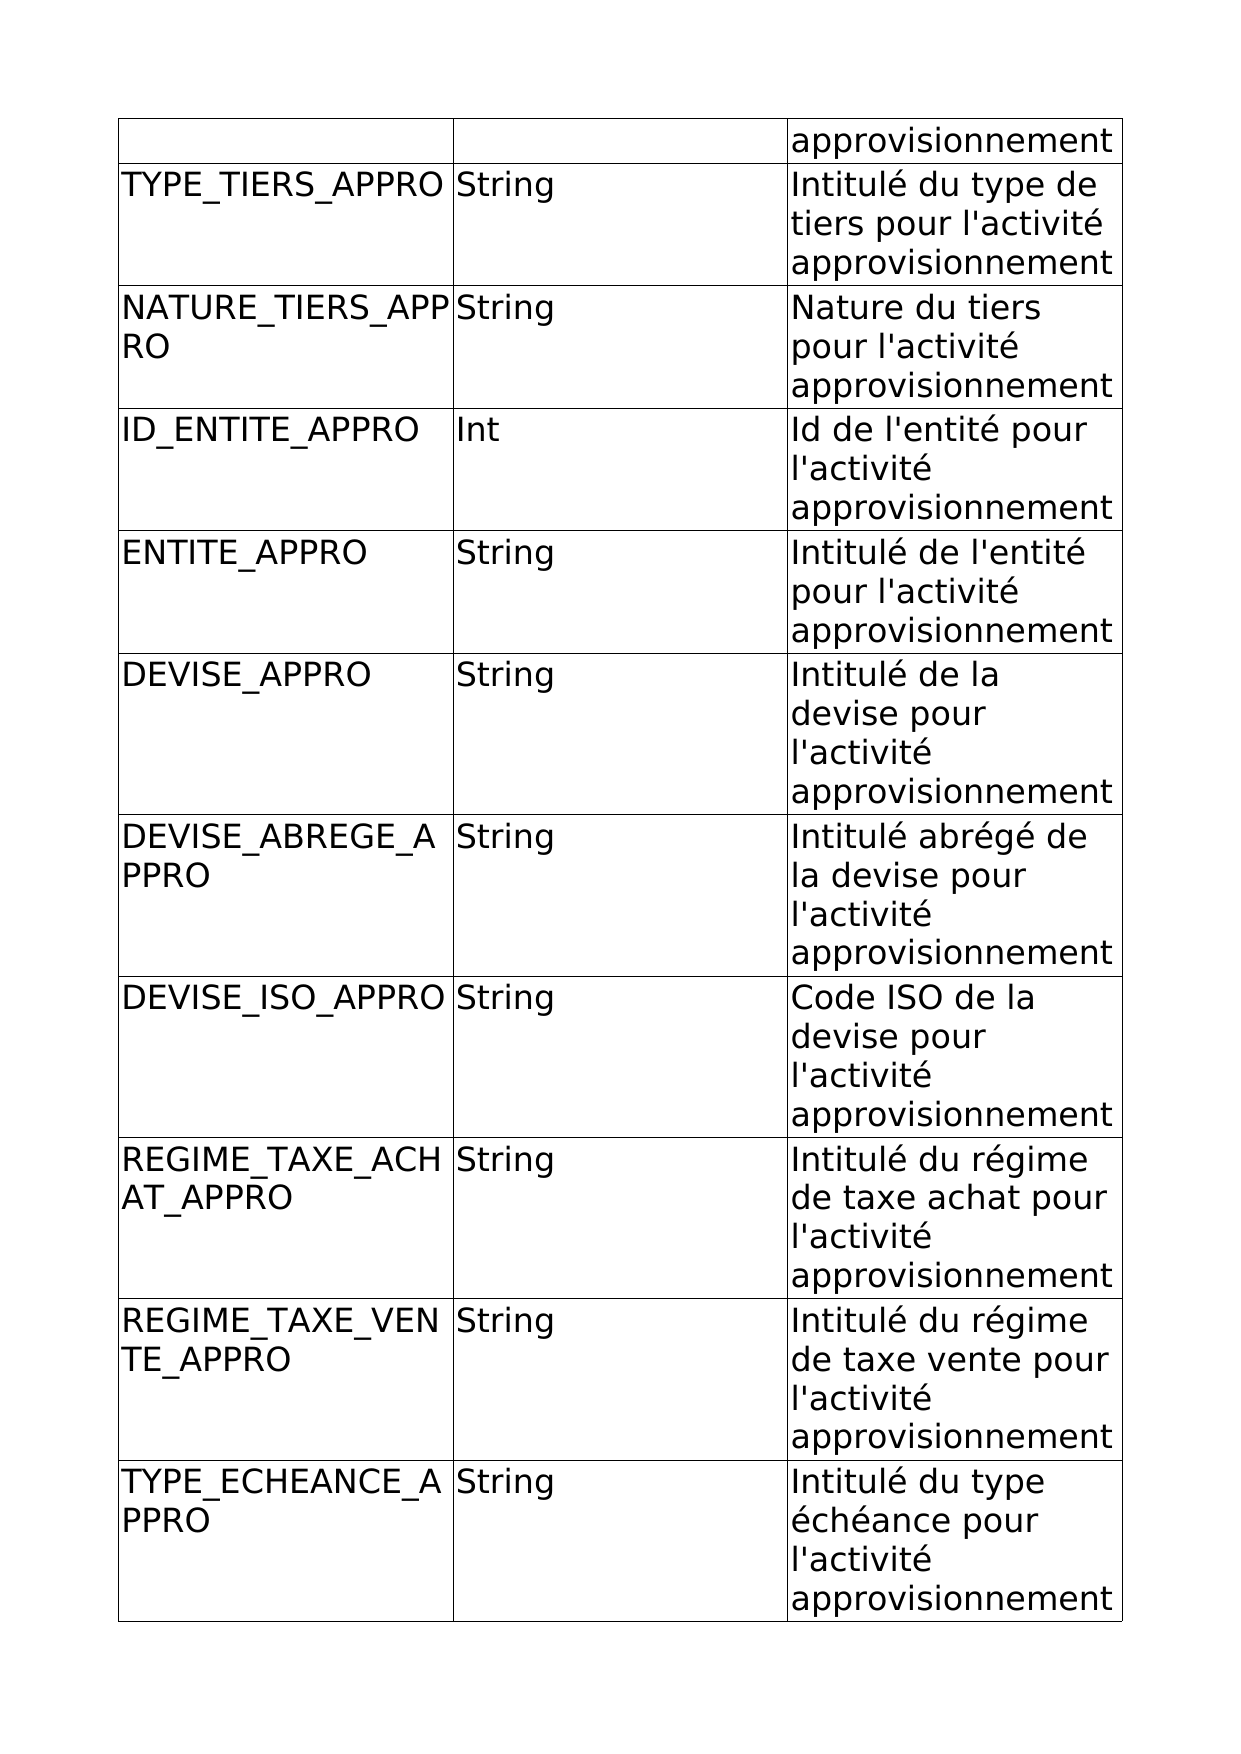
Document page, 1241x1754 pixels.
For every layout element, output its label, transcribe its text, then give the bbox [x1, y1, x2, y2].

table_cell String [454, 286, 787, 408]
table_cell Intitulé de l'entité pour l'activité approvisionnement [788, 531, 1122, 653]
table_cell Intitulé du type échéance pour l'activité approvisionnement [788, 1461, 1122, 1621]
table_cell String [454, 977, 787, 1137]
table_cell [454, 119, 787, 163]
table_cell String [454, 164, 787, 285]
table_cell [119, 119, 453, 163]
table_cell Intitulé abrégé de la devise pour l'activité approvisionnement [788, 815, 1122, 976]
table_cell ID_ENTITE_APPRO [119, 409, 453, 530]
table_cell DEVISE_ABREGE_APPRO [119, 815, 453, 976]
table_cell String [454, 531, 787, 653]
table_cell NATURE_TIERS_APPRO [119, 286, 453, 408]
table_cell REGIME_TAXE_VENTE_APPRO [119, 1299, 453, 1460]
table_cell Intitulé du type de tiers pour l'activité approvisionnement [788, 164, 1122, 285]
table_cell Intitulé du régime de taxe achat pour l'activité approvisionnement [788, 1138, 1122, 1298]
table_cell DEVISE_APPRO [119, 654, 453, 814]
table_cell TYPE_TIERS_APPRO [119, 164, 453, 285]
table_cell TYPE_ECHEANCE_APPRO [119, 1461, 453, 1621]
table_cell Id de l'entité pour l'activité approvisionnement [788, 409, 1122, 530]
table_cell String [454, 654, 787, 814]
table_cell approvisionnement [788, 119, 1122, 163]
table_cell String [454, 815, 787, 976]
table_cell DEVISE_ISO_APPRO [119, 977, 453, 1137]
table_cell Int [454, 409, 787, 530]
table_cell ENTITE_APPRO [119, 531, 453, 653]
table_cell Intitulé du régime de taxe vente pour l'activité approvisionnement [788, 1299, 1122, 1460]
table_cell Code ISO de la devise pour l'activité approvisionnement [788, 977, 1122, 1137]
table_cell Nature du tiers pour l'activité approvisionnement [788, 286, 1122, 408]
table_cell Intitulé de la devise pour l'activité approvisionnement [788, 654, 1122, 814]
table_cell REGIME_TAXE_ACHAT_APPRO [119, 1138, 453, 1298]
table_cell String [454, 1461, 787, 1621]
table_cell String [454, 1138, 787, 1298]
table_cell String [454, 1299, 787, 1460]
